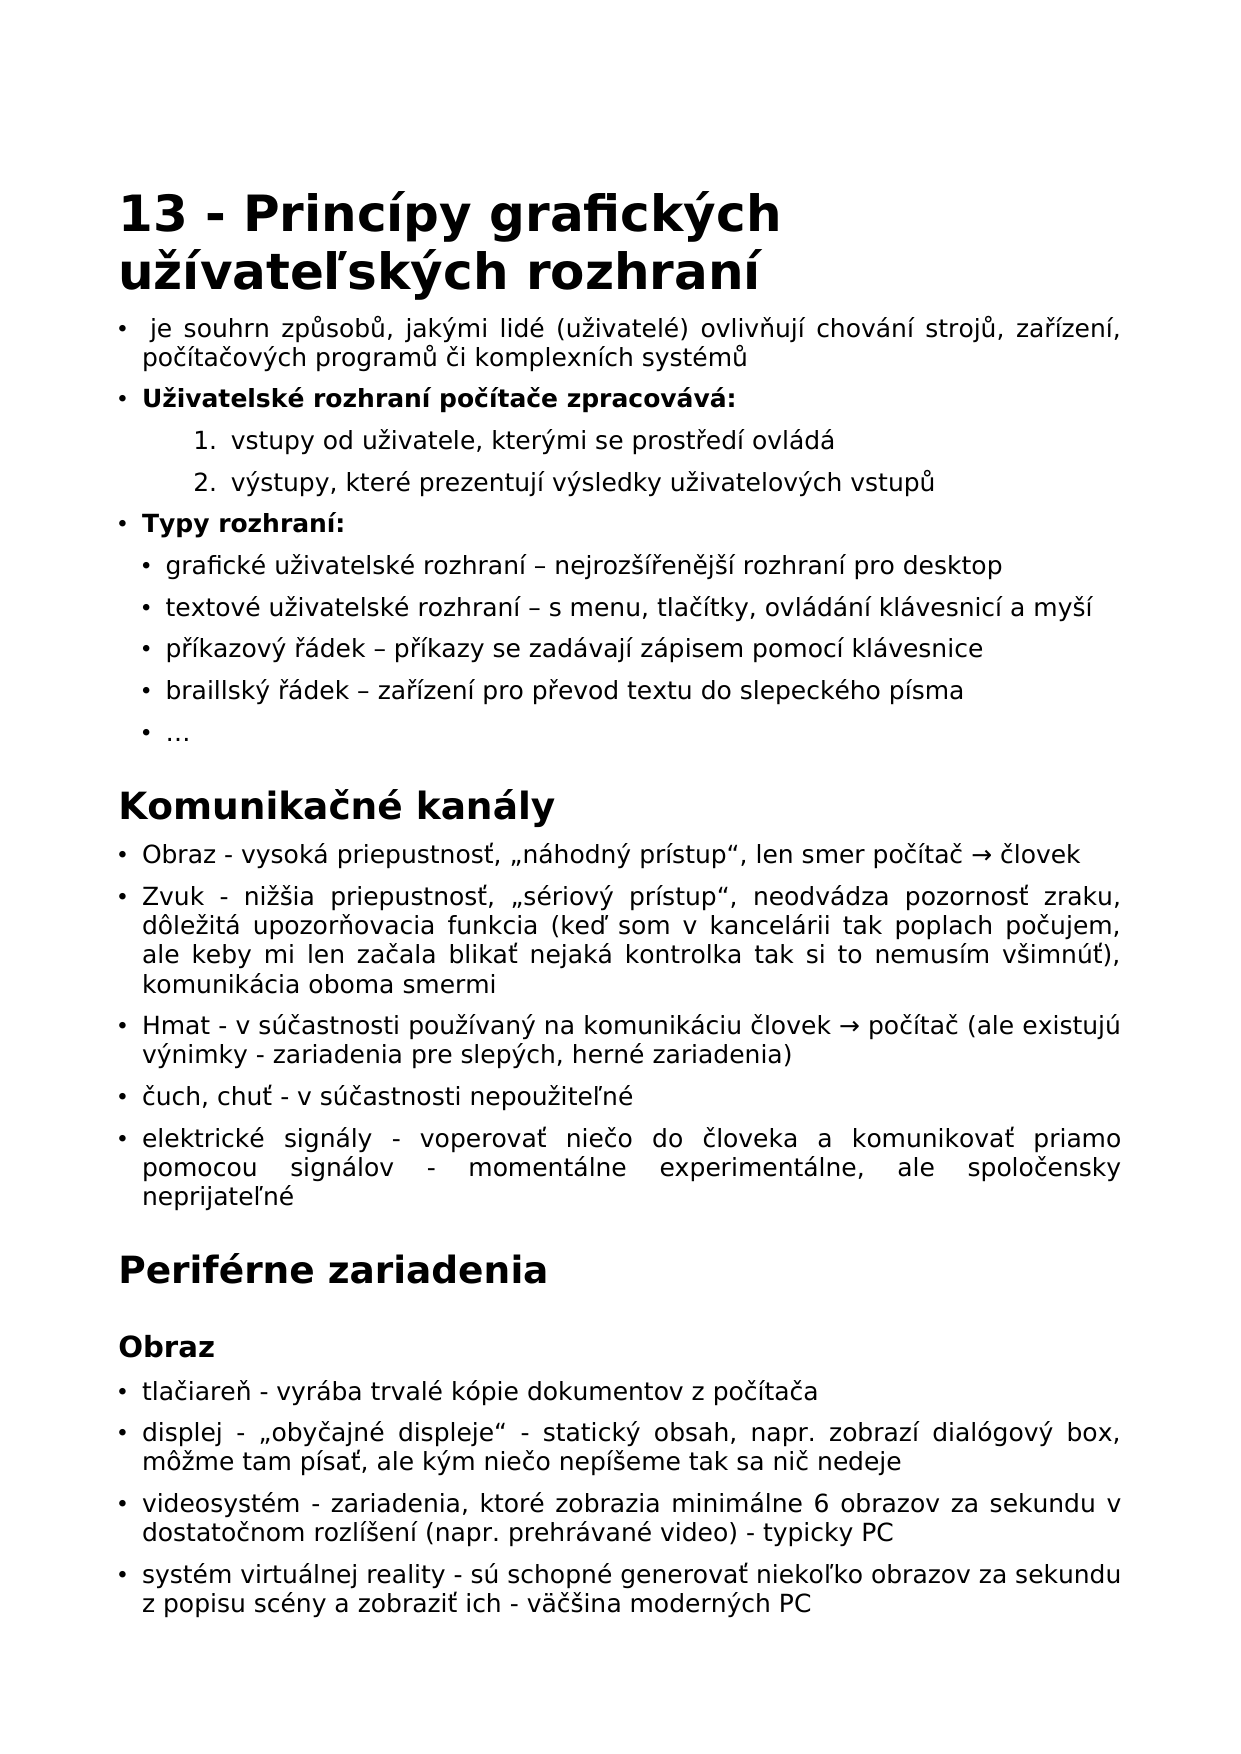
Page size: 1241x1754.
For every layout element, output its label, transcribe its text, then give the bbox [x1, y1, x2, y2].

list čuch, chuť - v súčastnosti nepoužiteľné [118, 1082, 1122, 1112]
list Hmat - v súčastnosti používaný na komunikáciu človek → počítač (ale existujú výnimky - zariadenia pre slepých, herné zariadenia) [118, 1012, 1122, 1070]
list příkazový řádek – příkazy se zadávají zápisem pomocí klávesnice [142, 634, 1122, 664]
list grafické uživatelské rozhraní – nejrozšířenější rozhraní pro desktop [142, 551, 1122, 580]
list Zvuk - nižšia priepustnosť, „sériový prístup“, neodvádza pozornosť zraku, dôležitá upozorňovacia funkcia (keď som v kancelárii tak poplach počujem, ale keby mi len začala blikať nejaká kontrolka tak si to nemusím všimnúť), komunikácia oboma smermi [118, 882, 1122, 999]
subtitle 13 - Princípy grafických užívateľských rozhraní [118, 185, 1122, 301]
list … [142, 718, 1122, 747]
list Uživatelské rozhraní počítače zpracovává: [118, 384, 1122, 414]
list Obraz - vysoká priepustnosť, „náhodný prístup“, len smer počítač → človek [118, 841, 1122, 870]
list displej - „obyčajné displeje“ - statický obsah, napr. zobrazí dialógový box, môžme tam písať, ale kým niečo nepíšeme tak sa nič nedeje [118, 1418, 1122, 1477]
subtitle Obraz [118, 1330, 1122, 1364]
list vstupy od uživatele, kterými se prostředí ovládá [193, 426, 1122, 455]
list tlačiareň - vyrába trvalé kópie dokumentov z počítača [118, 1377, 1122, 1406]
subtitle Periférne zariadenia [118, 1249, 1122, 1293]
subtitle Komunikačné kanály [118, 784, 1122, 828]
list videosystém - zariadenia, ktoré zobrazia minimálne 6 obrazov za sekundu v dostatočnom rozlíšení (napr. prehrávané video) - typicky PC [118, 1489, 1122, 1547]
list systém virtuálnej reality - sú schopné generovať niekoľko obrazov za sekundu z popisu scény a zobraziť ich - väčšina moderných PC [118, 1560, 1122, 1618]
list elektrické signály - voperovať niečo do človeka a komunikovať priamo pomocou signálov - momentálne experimentálne, ale spoločensky neprijateľné [118, 1124, 1122, 1212]
list výstupy, které prezentují výsledky uživatelových vstupů [193, 468, 1122, 497]
list textové uživatelské rozhraní – s menu, tlačítky, ovládání klávesnicí a myší [142, 593, 1122, 622]
list braillský řádek – zařízení pro převod textu do slepeckého písma [142, 676, 1122, 705]
list Typy rozhraní: [118, 509, 1122, 539]
list je souhrn způsobů, jakými lidé (uživatelé) ovlivňují chování strojů, zařízení, počítačových programů či komplexních systémů [118, 314, 1122, 372]
